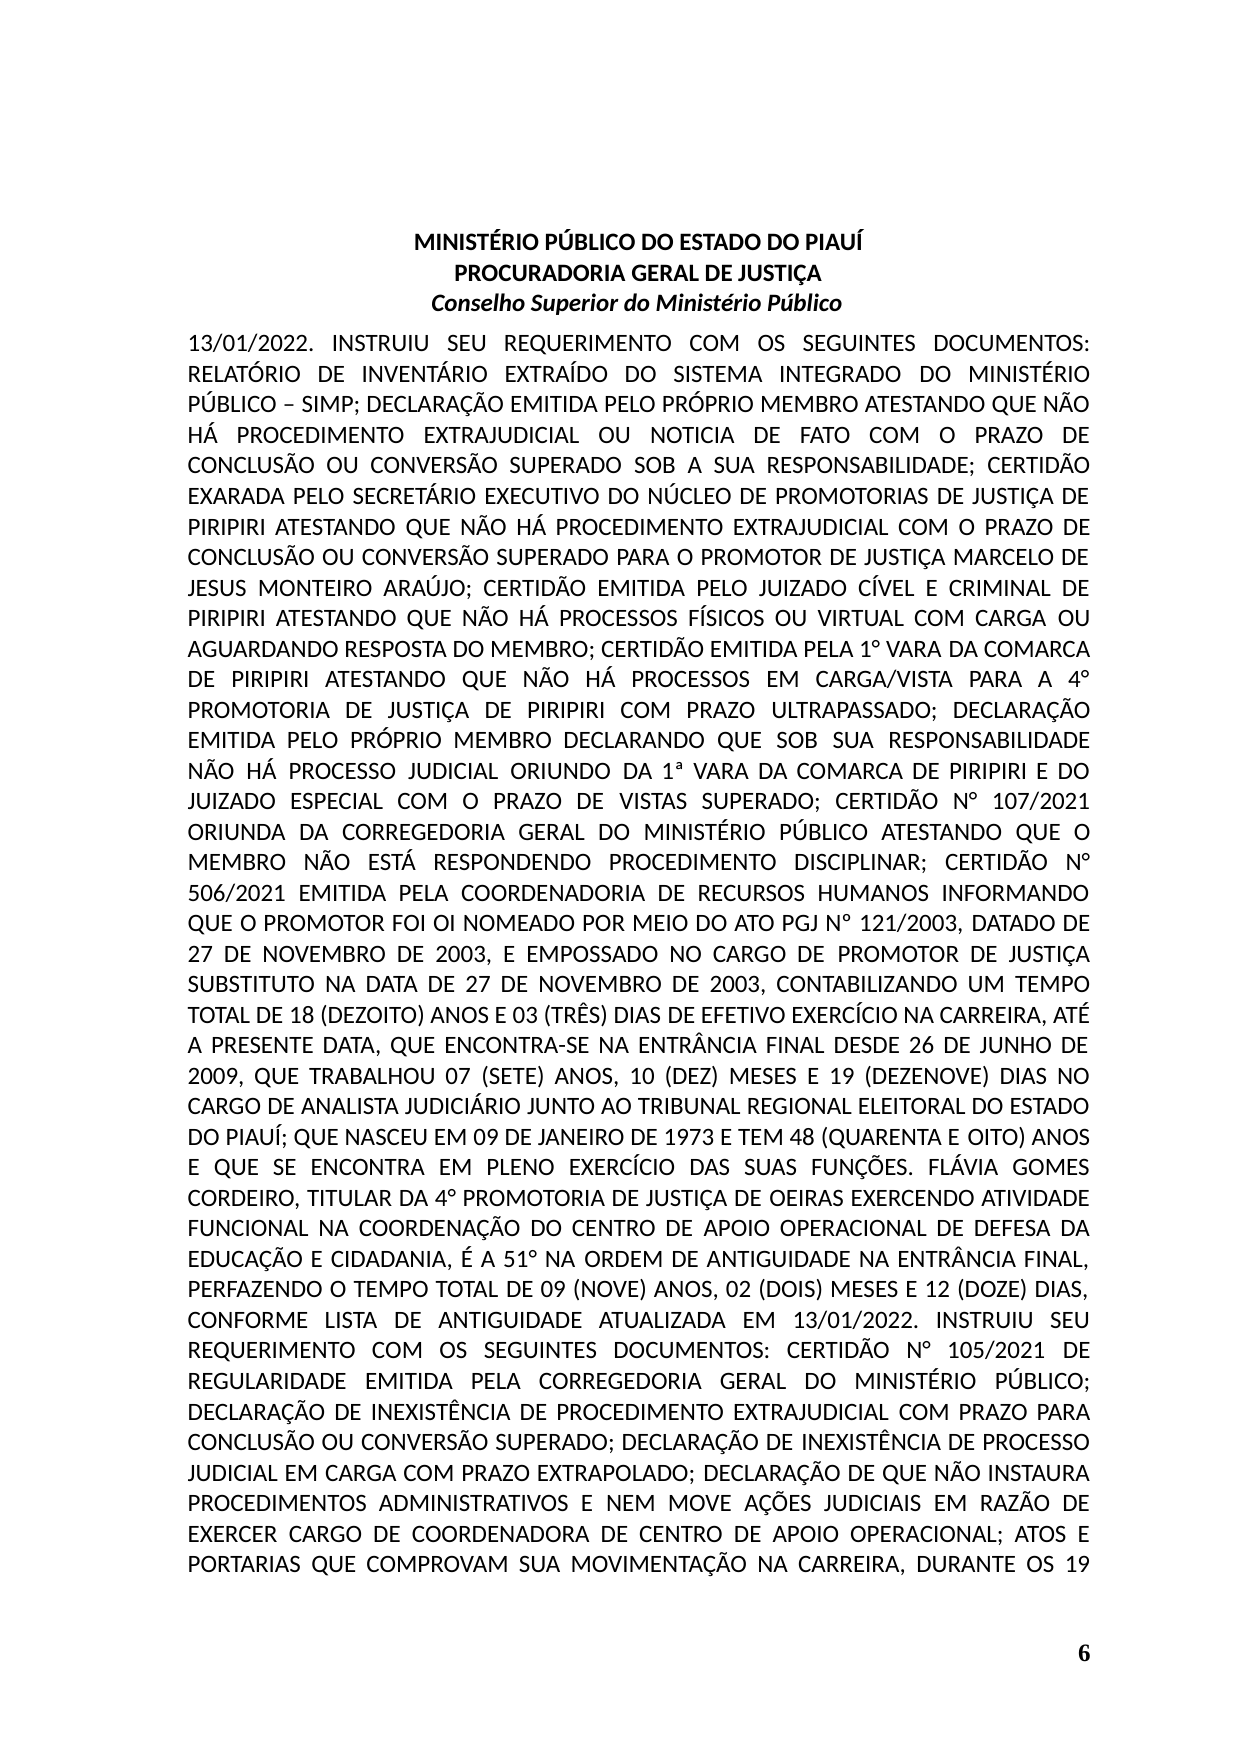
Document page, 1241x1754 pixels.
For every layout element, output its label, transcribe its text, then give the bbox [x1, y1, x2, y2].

text 13/01/2022. INSTRUIU SEU REQUERIMENTO COM OS SEGUINTES DOCUMENTOS: RELATÓRIO DE INVENTÁRIO EXTRAÍDO DO SISTEMA INTEGRADO DO MINISTÉRIO PÚBLICO – SIMP; DECLARAÇÃO EMITIDA PELO PRÓPRIO MEMBRO ATESTANDO QUE NÃO HÁ PROCEDIMENTO EXTRAJUDICIAL OU NOTICIA DE FATO COM O PRAZO DE CONCLUSÃO OU CONVERSÃO SUPERADO SOB A SUA RESPONSABILIDADE; CERTIDÃO EXARADA PELO SECRETÁRIO EXECUTIVO DO NÚCLEO DE PROMOTORIAS DE JUSTIÇA DE PIRIPIRI ATESTANDO QUE NÃO HÁ PROCEDIMENTO EXTRAJUDICIAL COM O PRAZO DE CONCLUSÃO OU CONVERSÃO SUPERADO PARA O PROMOTOR DE JUSTIÇA MARCELO DE JESUS MONTEIRO ARAÚJO; CERTIDÃO EMITIDA PELO JUIZADO CÍVEL E CRIMINAL DE PIRIPIRI ATESTANDO QUE NÃO HÁ PROCESSOS FÍSICOS OU VIRTUAL COM CARGA OU AGUARDANDO RESPOSTA DO MEMBRO; CERTIDÃO EMITIDA PELA 1° VARA DA COMARCA DE PIRIPIRI ATESTANDO QUE NÃO HÁ PROCESSOS EM CARGA/VISTA PARA A 4° PROMOTORIA DE JUSTIÇA DE PIRIPIRI COM PRAZO ULTRAPASSADO; DECLARAÇÃO EMITIDA PELO PRÓPRIO MEMBRO DECLARANDO QUE SOB SUA RESPONSABILIDADE NÃO HÁ PROCESSO JUDICIAL ORIUNDO DA 1ª VARA DA COMARCA DE PIRIPIRI E DO JUIZADO ESPECIAL COM O PRAZO DE VISTAS SUPERADO; CERTIDÃO N° 107/2021 ORIUNDA DA CORREGEDORIA GERAL DO MINISTÉRIO PÚBLICO ATESTANDO QUE O MEMBRO NÃO ESTÁ RESPONDENDO PROCEDIMENTO DISCIPLINAR; CERTIDÃO N° 506/2021 EMITIDA PELA COORDENADORIA DE RECURSOS HUMANOS INFORMANDO QUE O PROMOTOR FOI OI NOMEADO POR MEIO DO ATO PGJ Nº 121/2003, DATADO DE 27 DE NOVEMBRO DE 2003, E EMPOSSADO NO CARGO DE PROMOTOR DE JUSTIÇA SUBSTITUTO NA DATA DE 27 DE NOVEMBRO DE 2003, CONTABILIZANDO UM TEMPO TOTAL DE 18 (DEZOITO) ANOS E 03 (TRÊS) DIAS DE EFETIVO EXERCÍCIO NA CARREIRA, ATÉ A PRESENTE DATA, QUE ENCONTRA-SE NA ENTRÂNCIA FINAL DESDE 26 DE JUNHO DE 2009, QUE TRABALHOU 07 (SETE) ANOS, 10 (DEZ) MESES E 19 (DEZENOVE) DIAS NO CARGO DE ANALISTA JUDICIÁRIO JUNTO AO TRIBUNAL REGIONAL ELEITORAL DO ESTADO DO PIAUÍ; QUE NASCEU EM 09 DE JANEIRO DE 1973 E TEM 48 (QUARENTA E OITO) ANOS E QUE SE ENCONTRA EM PLENO EXERCÍCIO DAS SUAS FUNÇÕES. FLÁVIA GOMES CORDEIRO, TITULAR DA 4° PROMOTORIA DE JUSTIÇA DE OEIRAS EXERCENDO ATIVIDADE FUNCIONAL NA COORDENAÇÃO DO CENTRO DE APOIO OPERACIONAL DE DEFESA DA EDUCAÇÃO E CIDADANIA, É A 51° NA ORDEM DE ANTIGUIDADE NA ENTRÂNCIA FINAL, PERFAZENDO O TEMPO TOTAL DE 09 (NOVE) ANOS, 02 (DOIS) MESES E 12 (DOZE) DIAS, CONFORME LISTA DE ANTIGUIDADE ATUALIZADA EM 13/01/2022. INSTRUIU SEU REQUERIMENTO COM OS SEGUINTES DOCUMENTOS: CERTIDÃO N° 105/2021 DE REGULARIDADE EMITIDA PELA CORREGEDORIA GERAL DO MINISTÉRIO PÚBLICO; DECLARAÇÃO DE INEXISTÊNCIA DE PROCEDIMENTO EXTRAJUDICIAL COM PRAZO PARA CONCLUSÃO OU CONVERSÃO SUPERADO; DECLARAÇÃO DE INEXISTÊNCIA DE PROCESSO JUDICIAL EM CARGA COM PRAZO EXTRAPOLADO; DECLARAÇÃO DE QUE NÃO INSTAURA PROCEDIMENTOS ADMINISTRATIVOS E NEM MOVE AÇÕES JUDICIAIS EM RAZÃO DE EXERCER CARGO DE COORDENADORA DE CENTRO DE APOIO OPERACIONAL; ATOS E PORTARIAS QUE COMPROVAM SUA MOVIMENTAÇÃO NA CARREIRA, DURANTE OS 19 [187, 327, 1090, 1579]
